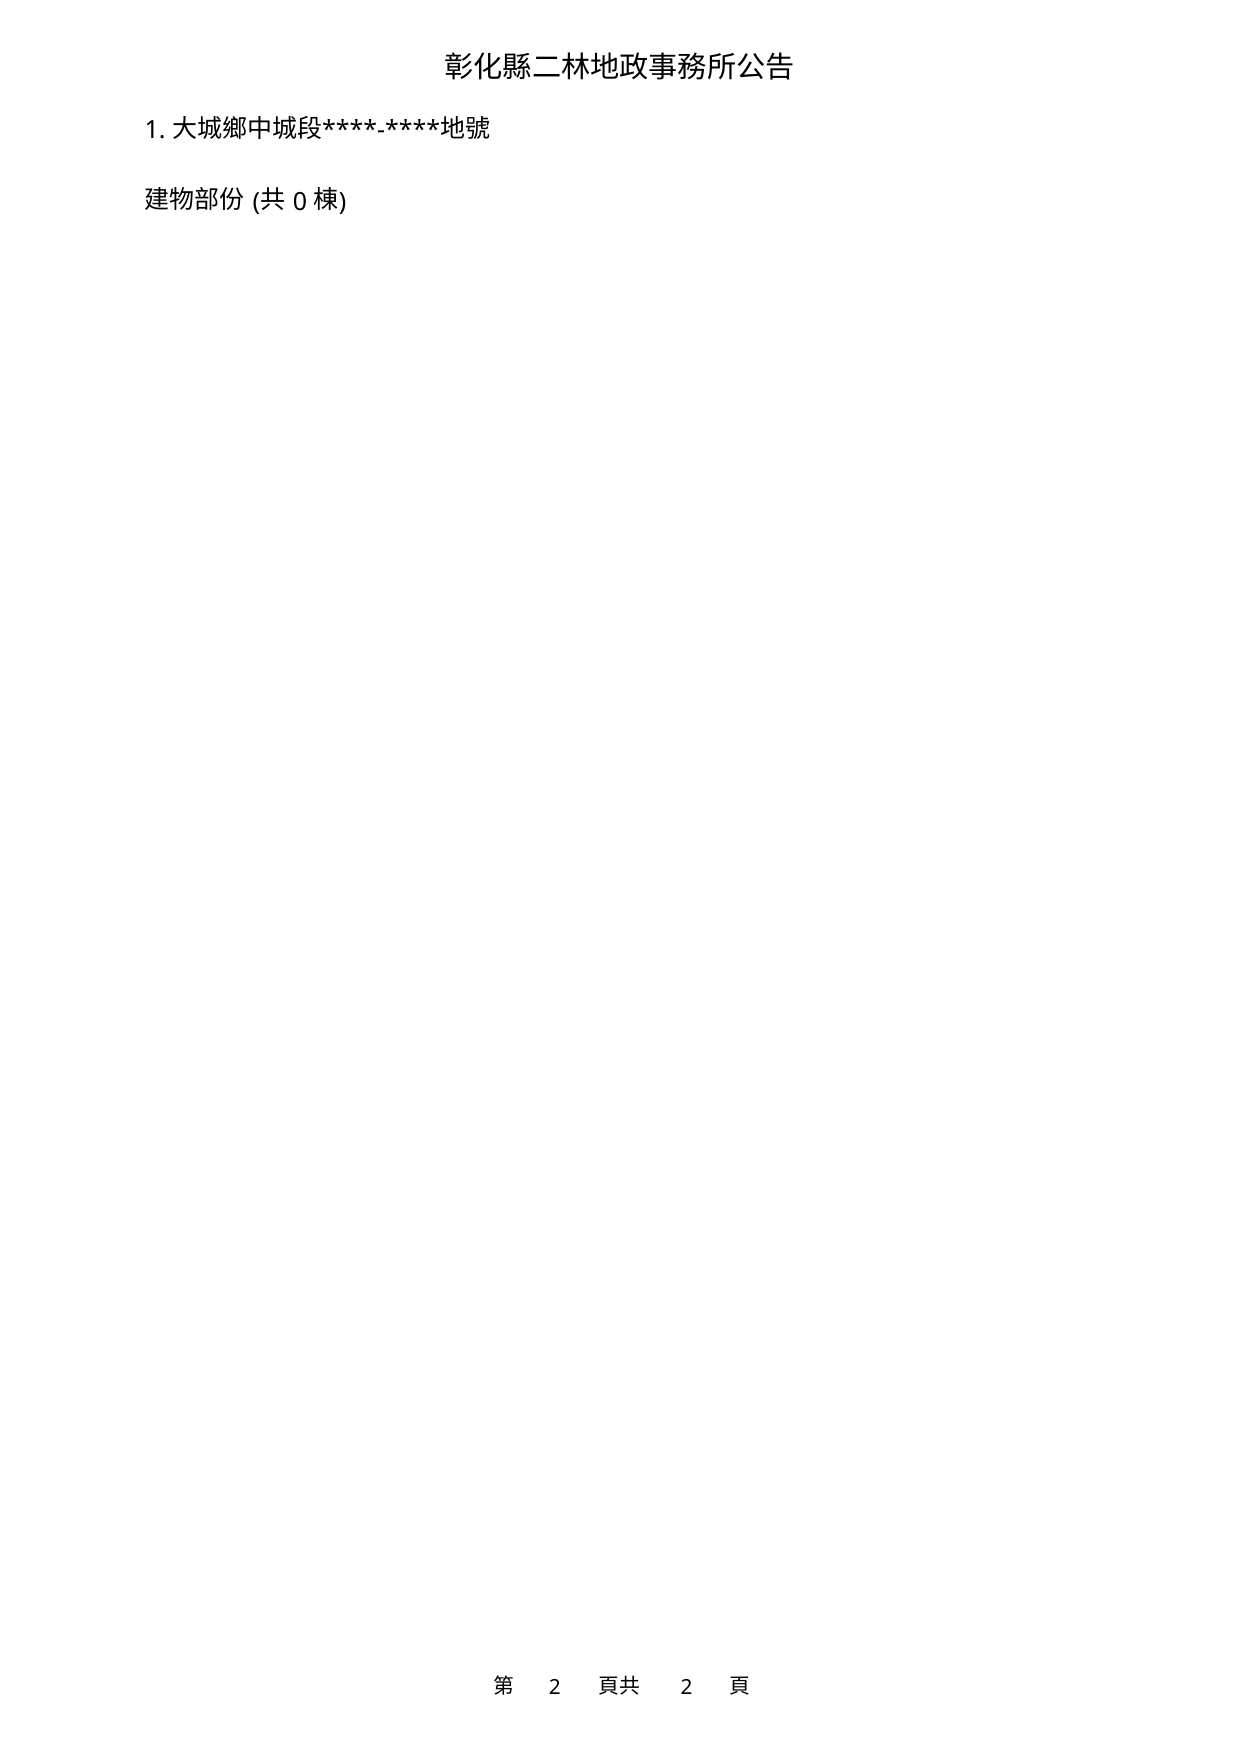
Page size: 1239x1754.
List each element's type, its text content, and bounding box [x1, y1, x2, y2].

table_cell [1177, 41, 1239, 94]
table_cell 彰化縣二林地政事務所公告 [62, 41, 1177, 94]
table_cell [62, 1666, 483, 1707]
table_cell [653, 239, 719, 1666]
table_header [524, 0, 585, 41]
table_header [483, 0, 523, 41]
table_header [653, 0, 719, 41]
table_cell [720, 239, 760, 1666]
table_header [585, 0, 653, 41]
table_header [1177, 0, 1239, 41]
table_header [62, 0, 483, 41]
table_header [0, 0, 62, 41]
table_cell 頁共 [585, 1666, 653, 1707]
table_cell [483, 239, 523, 1666]
table_cell 建物部份 (共 0 棟) [62, 166, 1177, 238]
table_cell [0, 95, 62, 166]
table_cell [760, 239, 1177, 1666]
table_cell [1177, 95, 1239, 166]
table_cell [0, 41, 62, 94]
table_cell 2 [524, 1666, 585, 1707]
table_cell [1177, 1666, 1239, 1707]
table_cell [1177, 166, 1239, 238]
table_cell [760, 1666, 1177, 1707]
table_cell 1. 大城鄉中城段****-****地號 [62, 95, 1177, 166]
table_cell [0, 239, 62, 1666]
table_cell [524, 239, 585, 1666]
table_header [720, 0, 760, 41]
table_header [760, 0, 1177, 41]
table_cell [0, 1666, 62, 1707]
table_cell 第 [483, 1666, 523, 1707]
table_cell [62, 239, 483, 1666]
table_cell 2 [653, 1666, 719, 1707]
table_cell [1177, 239, 1239, 1666]
table_cell [0, 166, 62, 238]
table_cell [585, 239, 653, 1666]
table_cell 頁 [720, 1666, 760, 1707]
